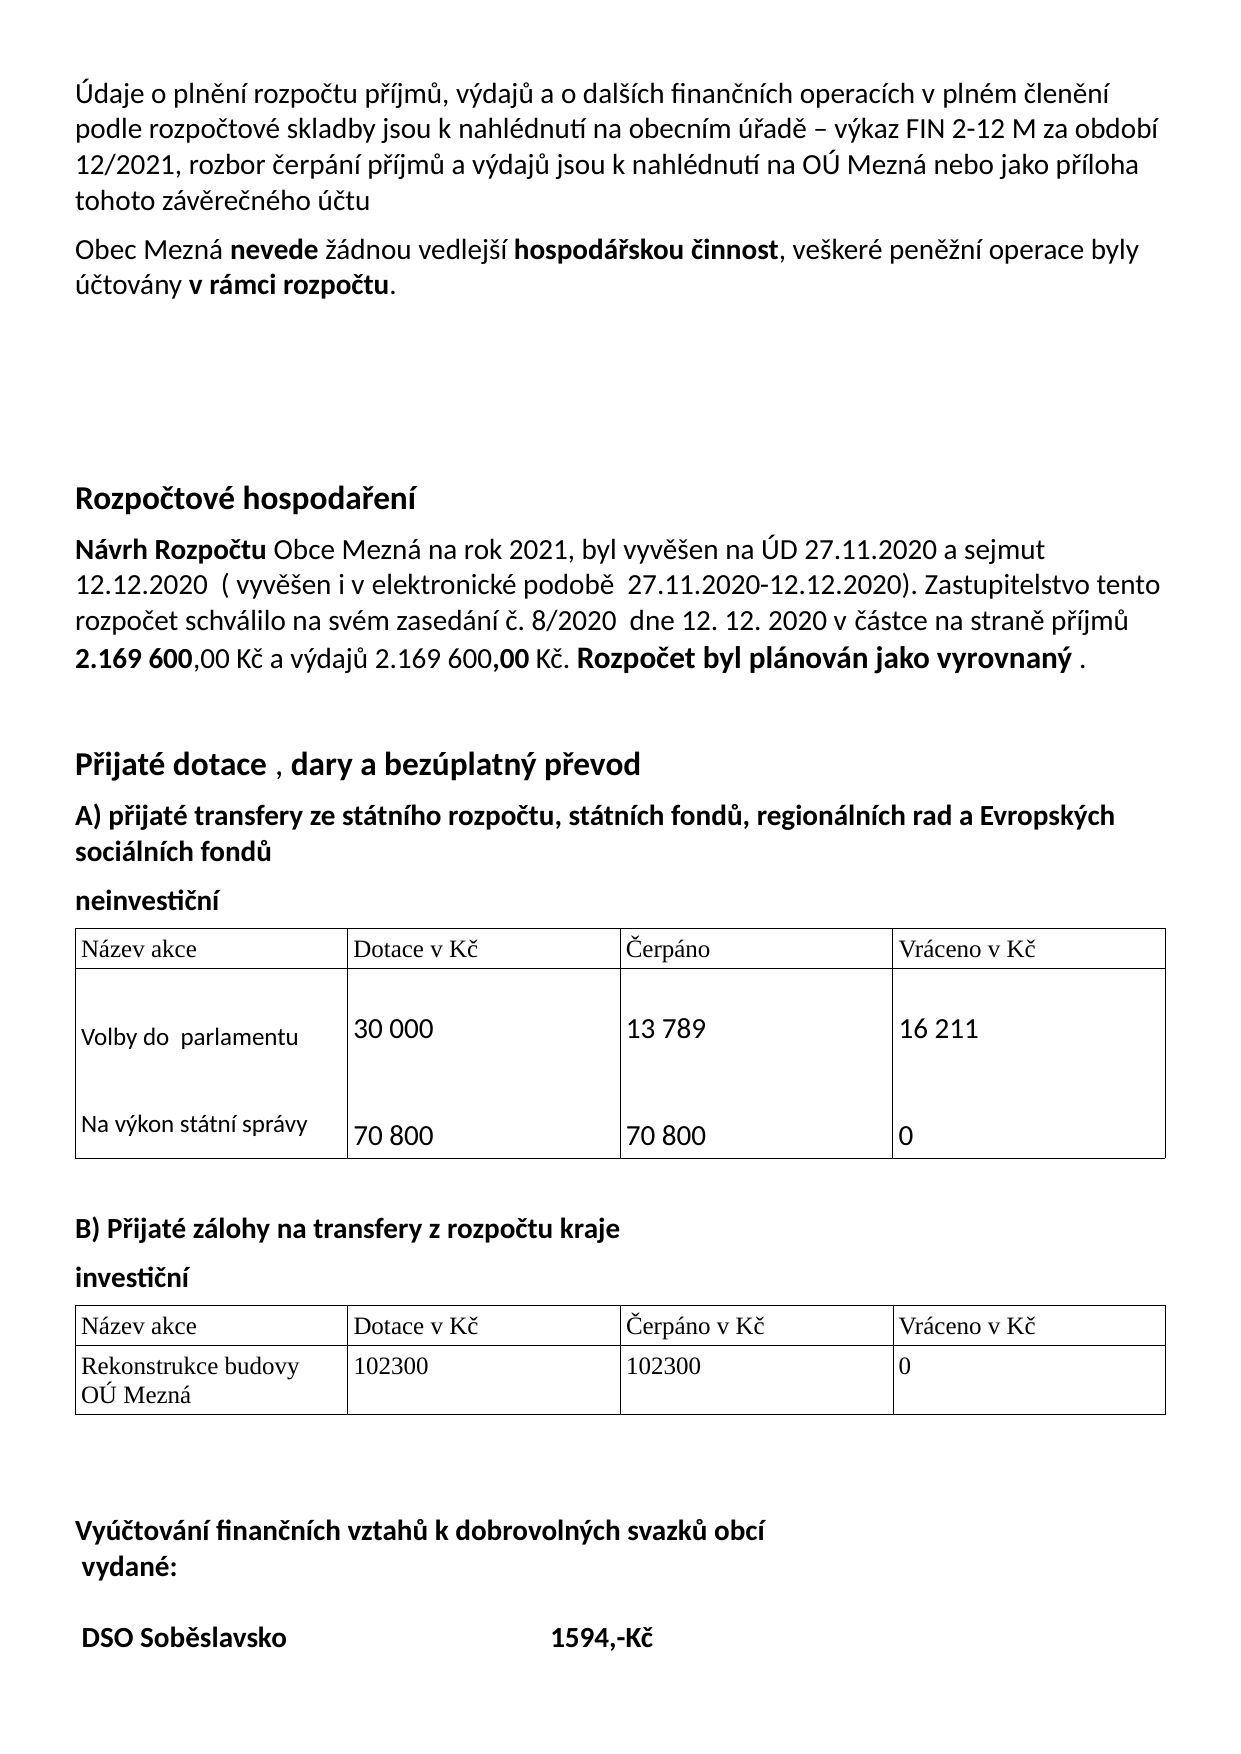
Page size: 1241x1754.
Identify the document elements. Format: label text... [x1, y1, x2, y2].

text DSO Soběslavsko 1594,-Kč [75, 1619, 1165, 1655]
table_header Dotace v Kč [348, 929, 620, 968]
text vydané: [75, 1548, 1165, 1583]
text Přijaté dotace , dary a bezúplatný převod [75, 743, 1165, 784]
text neinvestiční [75, 882, 1165, 917]
table_cell 30 000 70 800 [348, 969, 620, 1158]
table_header Název akce [76, 929, 347, 968]
text Údaje o plnění rozpočtu příjmů, výdajů a o dalších finančních operacích v plném členění podle rozpočtové skladby jsou k nahlédnutí na obecním úřadě – výkaz FIN 2-12 M za období 12/2021, rozbor čerpání příjmů a výdajů jsou k nahlédnutí na OÚ Mezná nebo jako příloha tohoto závěrečného účtu [75, 75, 1165, 217]
table_cell 13 789 70 800 [621, 969, 892, 1158]
text Vyúčtování finančních vztahů k dobrovolných svazků obcí [75, 1512, 1165, 1548]
text A) přijaté transfery ze státního rozpočtu, státních fondů, regionálních rad a Evropských sociálních fondů [75, 797, 1165, 868]
table_header Vráceno v Kč [893, 929, 1165, 968]
text Návrh Rozpočtu Obce Mezná na rok 2021, byl vyvěšen na ÚD 27.11.2020 a sejmut 12.12.2020 ( vyvěšen i v elektronické podobě 27.11.2020-12.12.2020). Zastupitelstvo tento rozpočet schválilo na svém zasedání č. 8/2020 dne 12. 12. 2020 v částce na straně příjmů 2.169 600,00 Kč a výdajů 2.169 600,00 Kč. Rozpočet byl plánován jako vyrovnaný . [75, 531, 1165, 676]
table_header Název akce [76, 1306, 347, 1345]
table_cell 102300 [348, 1346, 620, 1414]
table_header Čerpáno v Kč [621, 1306, 893, 1345]
text investiční [75, 1259, 1165, 1294]
table_cell Volby do parlamentu Na výkon státní správy [76, 969, 347, 1158]
text B) Přijaté zálohy na transfery z rozpočtu kraje [75, 1210, 1165, 1246]
text Obec Mezná nevede žádnou vedlejší hospodářskou činnost, veškeré peněžní operace byly účtovány v rámci rozpočtu. [75, 231, 1165, 302]
table_cell 0 [894, 1346, 1165, 1414]
table_header Dotace v Kč [348, 1306, 620, 1345]
table_cell 16 211 0 [893, 969, 1165, 1158]
subtitle Rozpočtové hospodaření [75, 477, 1165, 517]
table_header Vráceno v Kč [894, 1306, 1165, 1345]
table_header Čerpáno [621, 929, 892, 968]
table_cell 102300 [621, 1346, 893, 1414]
table_cell Rekonstrukce budovy OÚ Mezná [76, 1346, 347, 1414]
